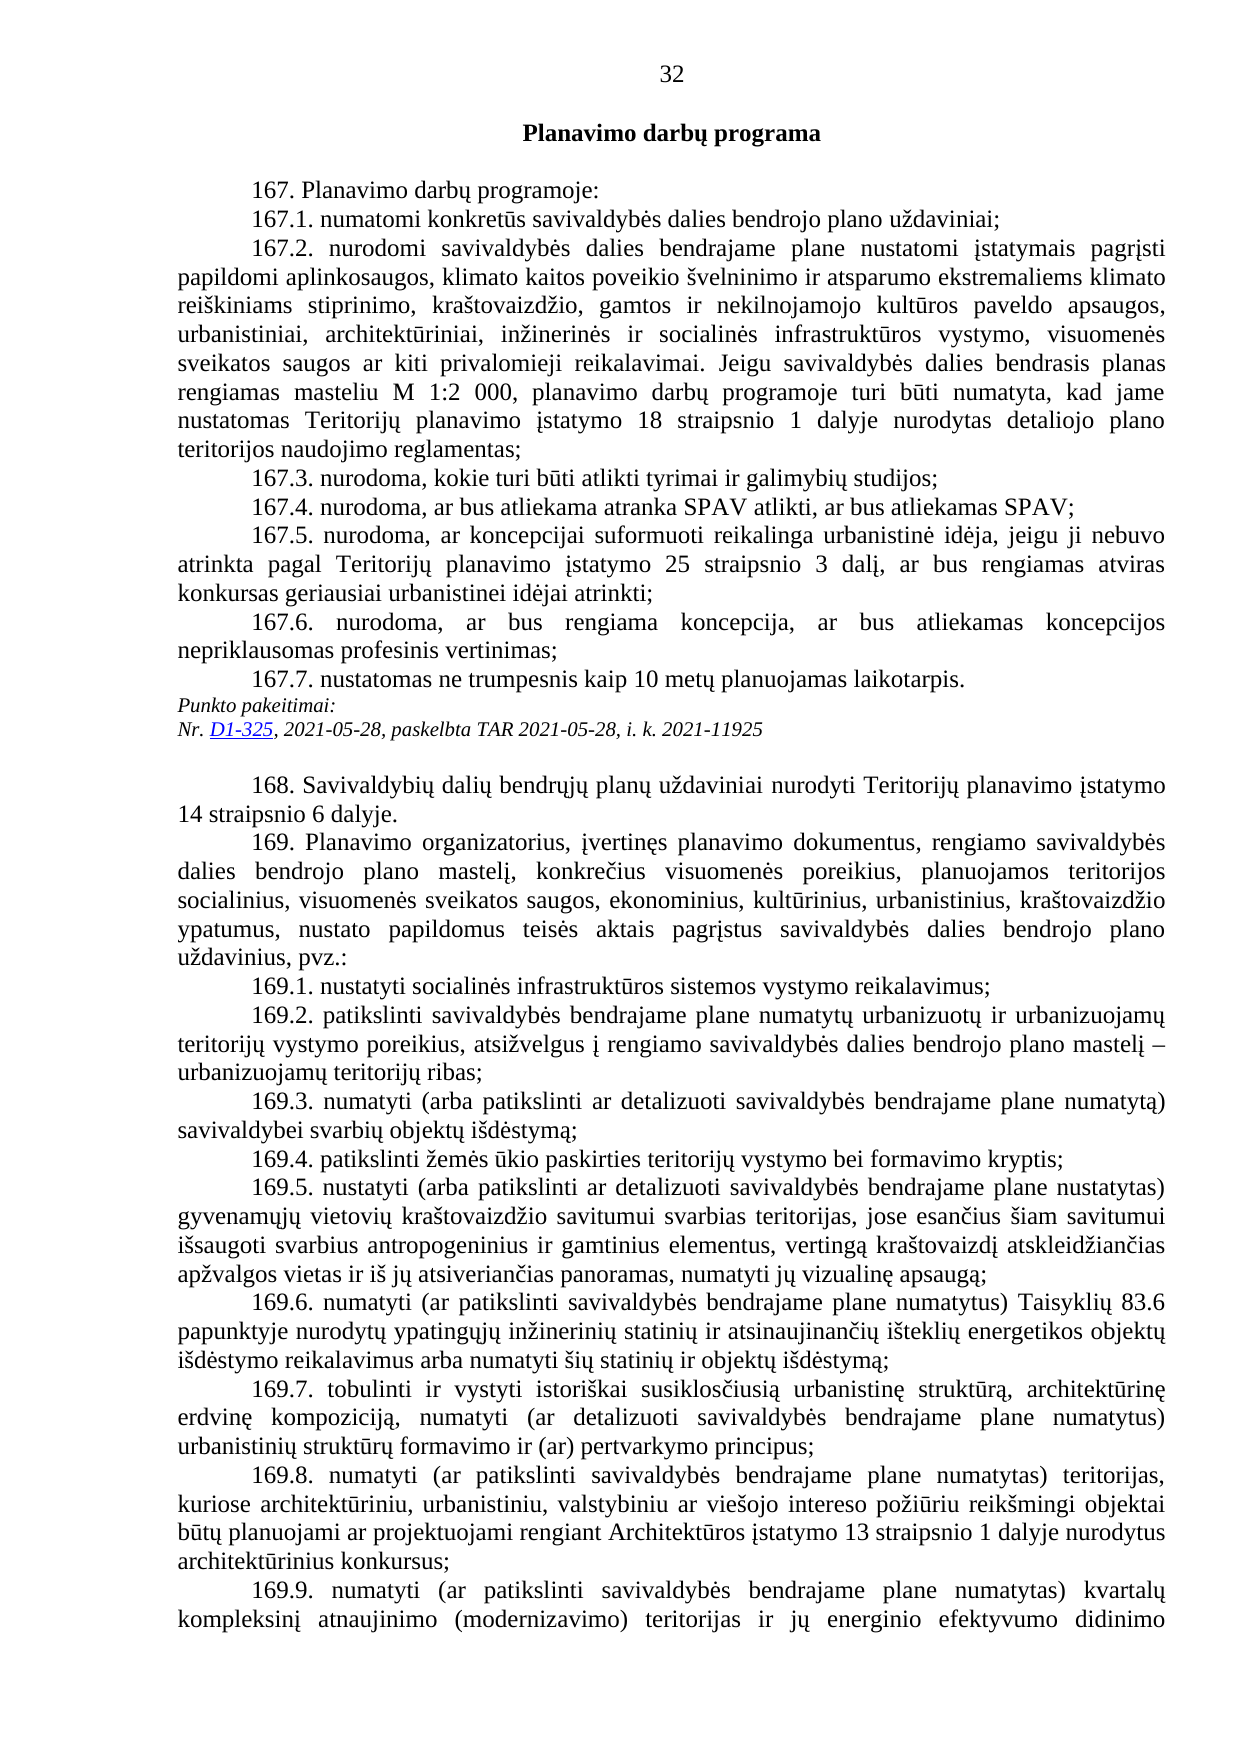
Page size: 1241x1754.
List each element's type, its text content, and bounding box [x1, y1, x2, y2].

text 169.2. patikslinti savivaldybės bendrajame plane numatytų urbanizuotų ir urbanizuojamų teritorijų vystymo poreikius, atsižvelgus į rengiamo savivaldybės dalies bendrojo plano mastelį – urbanizuojamų teritorijų ribas; [177, 1000, 1166, 1086]
text Planavimo darbų programa [177, 118, 1166, 147]
text 167.7. nustatomas ne trumpesnis kaip 10 metų planuojamas laikotarpis. [177, 664, 1166, 693]
text Punkto pakeitimai: [177, 693, 1166, 717]
text 167.6. nurodoma, ar bus rengiama koncepcija, ar bus atliekamas koncepcijos nepriklausomas profesinis vertinimas; [177, 607, 1166, 664]
text 169.3. numatyti (arba patikslinti ar detalizuoti savivaldybės bendrajame plane numatytą) savivaldybei svarbių objektų išdėstymą; [177, 1086, 1166, 1144]
text 167.1. numatomi konkretūs savivaldybės dalies bendrojo plano uždaviniai; [177, 204, 1166, 233]
text 169.5. nustatyti (arba patikslinti ar detalizuoti savivaldybės bendrajame plane nustatytas) gyvenamųjų vietovių kraštovaizdžio savitumui svarbias teritorijas, jose esančius šiam savitumui išsaugoti svarbius antropogeninius ir gamtinius elementus, vertingą kraštovaizdį atskleidžiančias apžvalgos vietas ir iš jų atsiveriančias panoramas, numatyti jų vizualinę apsaugą; [177, 1172, 1166, 1287]
text 169.1. nustatyti socialinės infrastruktūros sistemos vystymo reikalavimus; [177, 971, 1166, 1000]
text 169.4. patikslinti žemės ūkio paskirties teritorijų vystymo bei formavimo kryptis; [177, 1144, 1166, 1172]
text 169.6. numatyti (ar patikslinti savivaldybės bendrajame plane numatytus) Taisyklių 83.6 papunktyje nurodytų ypatingųjų inžinerinių statinių ir atsinaujinančių išteklių energetikos objektų išdėstymo reikalavimus arba numatyti šių statinių ir objektų išdėstymą; [177, 1287, 1166, 1374]
text 169. Planavimo organizatorius, įvertinęs planavimo dokumentus, rengiamo savivaldybės dalies bendrojo plano mastelį, konkrečius visuomenės poreikius, planuojamos teritorijos socialinius, visuomenės sveikatos saugos, ekonominius, kultūrinius, urbanistinius, kraštovaizdžio ypatumus, nustato papildomus teisės aktais pagrįstus savivaldybės dalies bendrojo plano uždavinius, pvz.: [177, 827, 1166, 971]
text Nr. D1-325, 2021-05-28, paskelbta TAR 2021-05-28, i. k. 2021-11925 [177, 717, 1166, 741]
text 169.9. numatyti (ar patikslinti savivaldybės bendrajame plane numatytas) kvartalų kompleksinį atnaujinimo (modernizavimo) teritorijas ir jų energinio efektyvumo didinimo [177, 1575, 1166, 1632]
text 169.7. tobulinti ir vystyti istoriškai susiklosčiusią urbanistinę struktūrą, architektūrinę erdvinę kompoziciją, numatyti (ar detalizuoti savivaldybės bendrajame plane numatytus) urbanistinių struktūrų formavimo ir (ar) pertvarkymo principus; [177, 1374, 1166, 1460]
text 167.5. nurodoma, ar koncepcijai suformuoti reikalinga urbanistinė idėja, jeigu ji nebuvo atrinkta pagal Teritorijų planavimo įstatymo 25 straipsnio 3 dalį, ar bus rengiamas atviras konkursas geriausiai urbanistinei idėjai atrinkti; [177, 521, 1166, 607]
text 167.4. nurodoma, ar bus atliekama atranka SPAV atlikti, ar bus atliekamas SPAV; [177, 492, 1166, 521]
text 167.2. nurodomi savivaldybės dalies bendrajame plane nustatomi įstatymais pagrįsti papildomi aplinkosaugos, klimato kaitos poveikio švelninimo ir atsparumo ekstremaliems klimato reiškiniams stiprinimo, kraštovaizdžio, gamtos ir nekilnojamojo kultūros paveldo apsaugos, urbanistiniai, architektūriniai, inžinerinės ir socialinės infrastruktūros vystymo, visuomenės sveikatos saugos ar kiti privalomieji reikalavimai. Jeigu savivaldybės dalies bendrasis planas rengiamas masteliu M 1:2 000, planavimo darbų programoje turi būti numatyta, kad jame nustatomas Teritorijų planavimo įstatymo 18 straipsnio 1 dalyje nurodytas detaliojo plano teritorijos naudojimo reglamentas; [177, 233, 1166, 463]
text 167.3. nurodoma, kokie turi būti atlikti tyrimai ir galimybių studijos; [177, 463, 1166, 492]
text 168. Savivaldybių dalių bendrųjų planų uždaviniai nurodyti Teritorijų planavimo įstatymo 14 straipsnio 6 dalyje. [177, 770, 1166, 827]
text 167. Planavimo darbų programoje: [177, 176, 1166, 204]
text 169.8. numatyti (ar patikslinti savivaldybės bendrajame plane numatytas) teritorijas, kuriose architektūriniu, urbanistiniu, valstybiniu ar viešojo intereso požiūriu reikšmingi objektai būtų planuojami ar projektuojami rengiant Architektūros įstatymo 13 straipsnio 1 dalyje nurodytus architektūrinius konkursus; [177, 1460, 1166, 1575]
